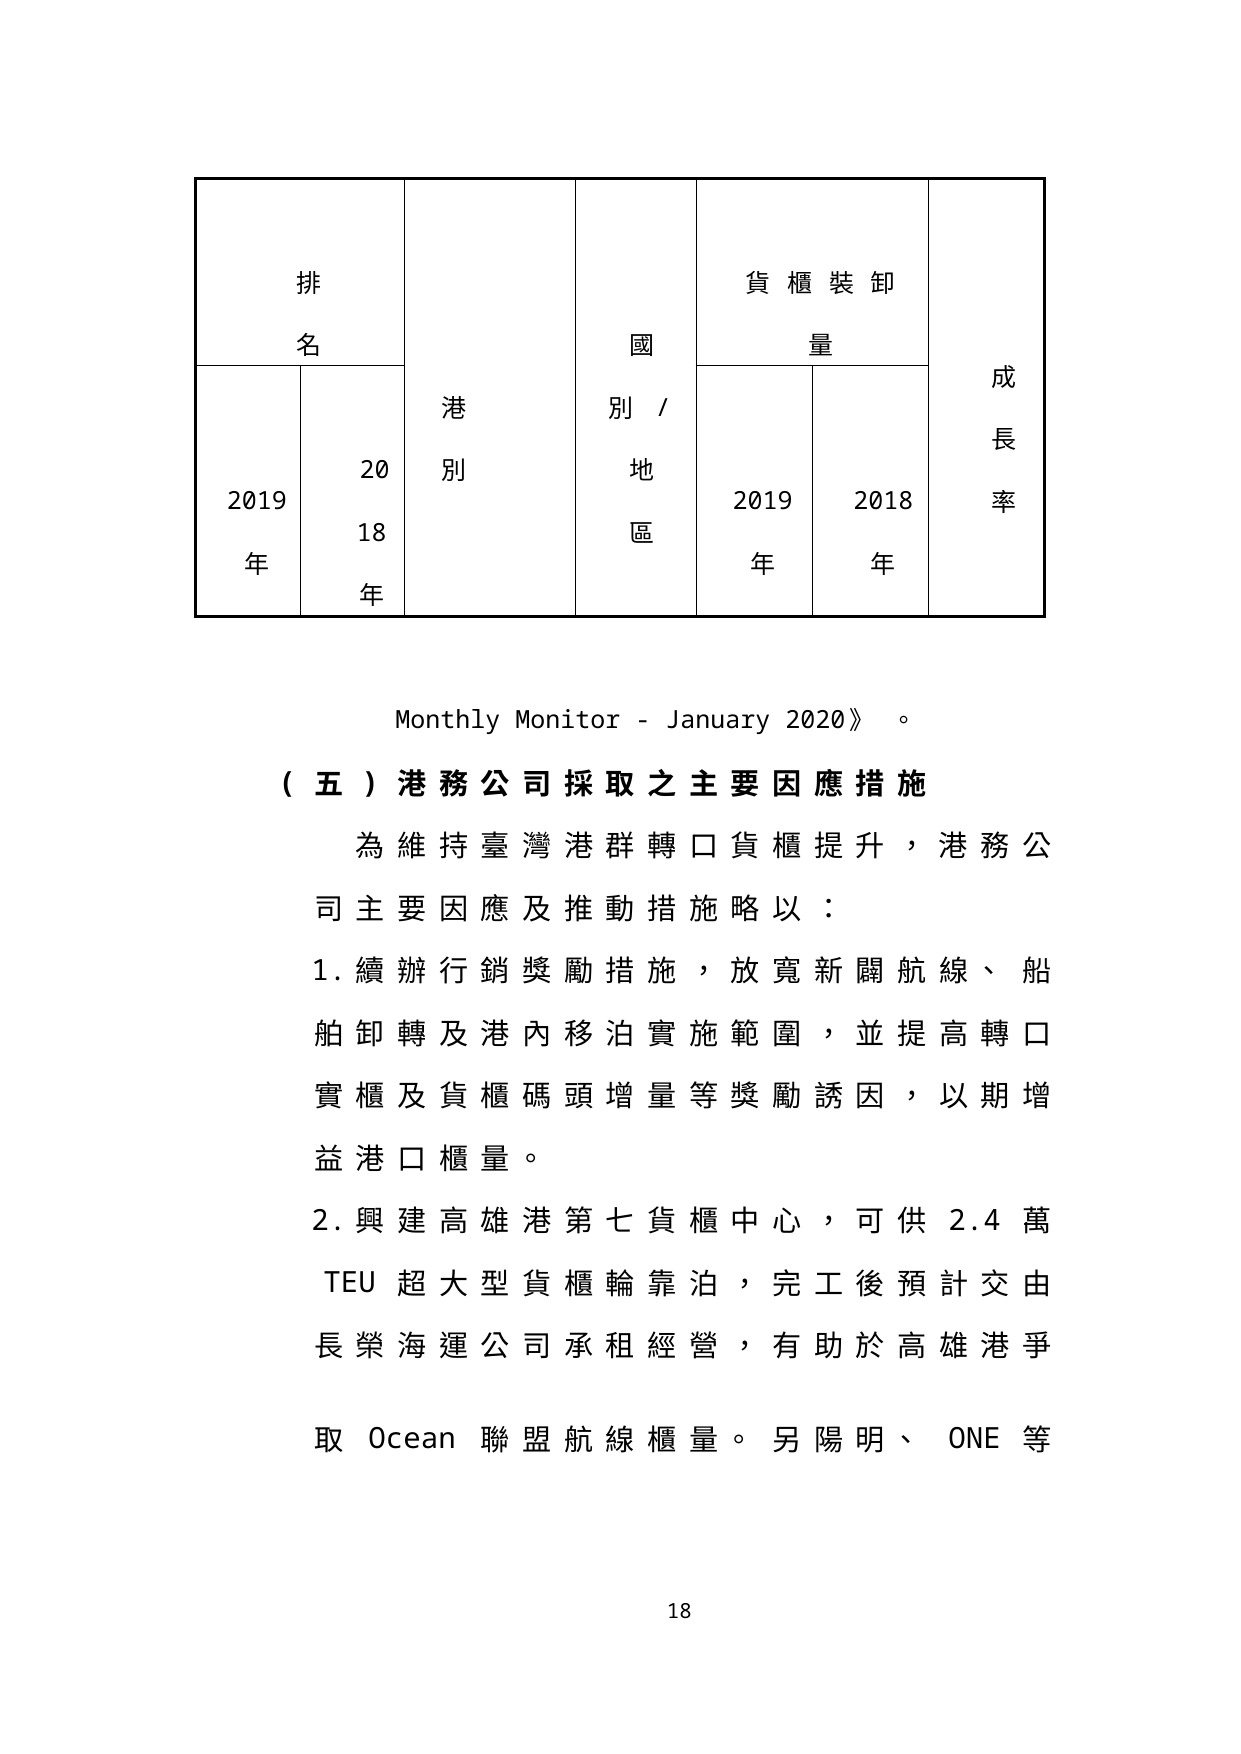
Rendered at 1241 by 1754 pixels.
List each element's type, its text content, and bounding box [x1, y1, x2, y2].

table_header 排 名 [197, 180, 404, 365]
text 為維持臺灣港群轉口貨櫃提升，港務公司主要因應及推動措施略以： [271, 802, 1058, 927]
text 1.續辦行銷獎勵措施，放寬新闢航線、船舶卸轉及港內移泊實施範圍，並提高轉口實櫃及貨櫃碼頭增量等獎勵誘因，以期增益港口櫃量。 [271, 927, 1058, 1177]
table_header 港 別 [405, 180, 575, 615]
table_header 成長率 [929, 180, 1043, 615]
table_header 貨櫃裝卸量 [697, 180, 928, 365]
table_cell 2019年 [197, 366, 300, 615]
table_cell 2018年 [813, 366, 928, 615]
text 2.興建高雄港第七貨櫃中心，可供2.4萬TEU超大型貨櫃輪靠泊，完工後預計交由長榮海運公司承租經營，有助於高雄港爭取Ocean聯盟航線櫃量。另陽明、ONE等 [271, 1177, 1058, 1490]
table_cell 2019年 [697, 366, 812, 615]
table_cell Monthly Monitor - January 2020》。 [196, 618, 1044, 740]
table_cell 2018年 [301, 366, 404, 615]
table_header 國 別/地 區 [576, 180, 696, 615]
text (五)港務公司採取之主要因應措施 [242, 740, 1058, 802]
